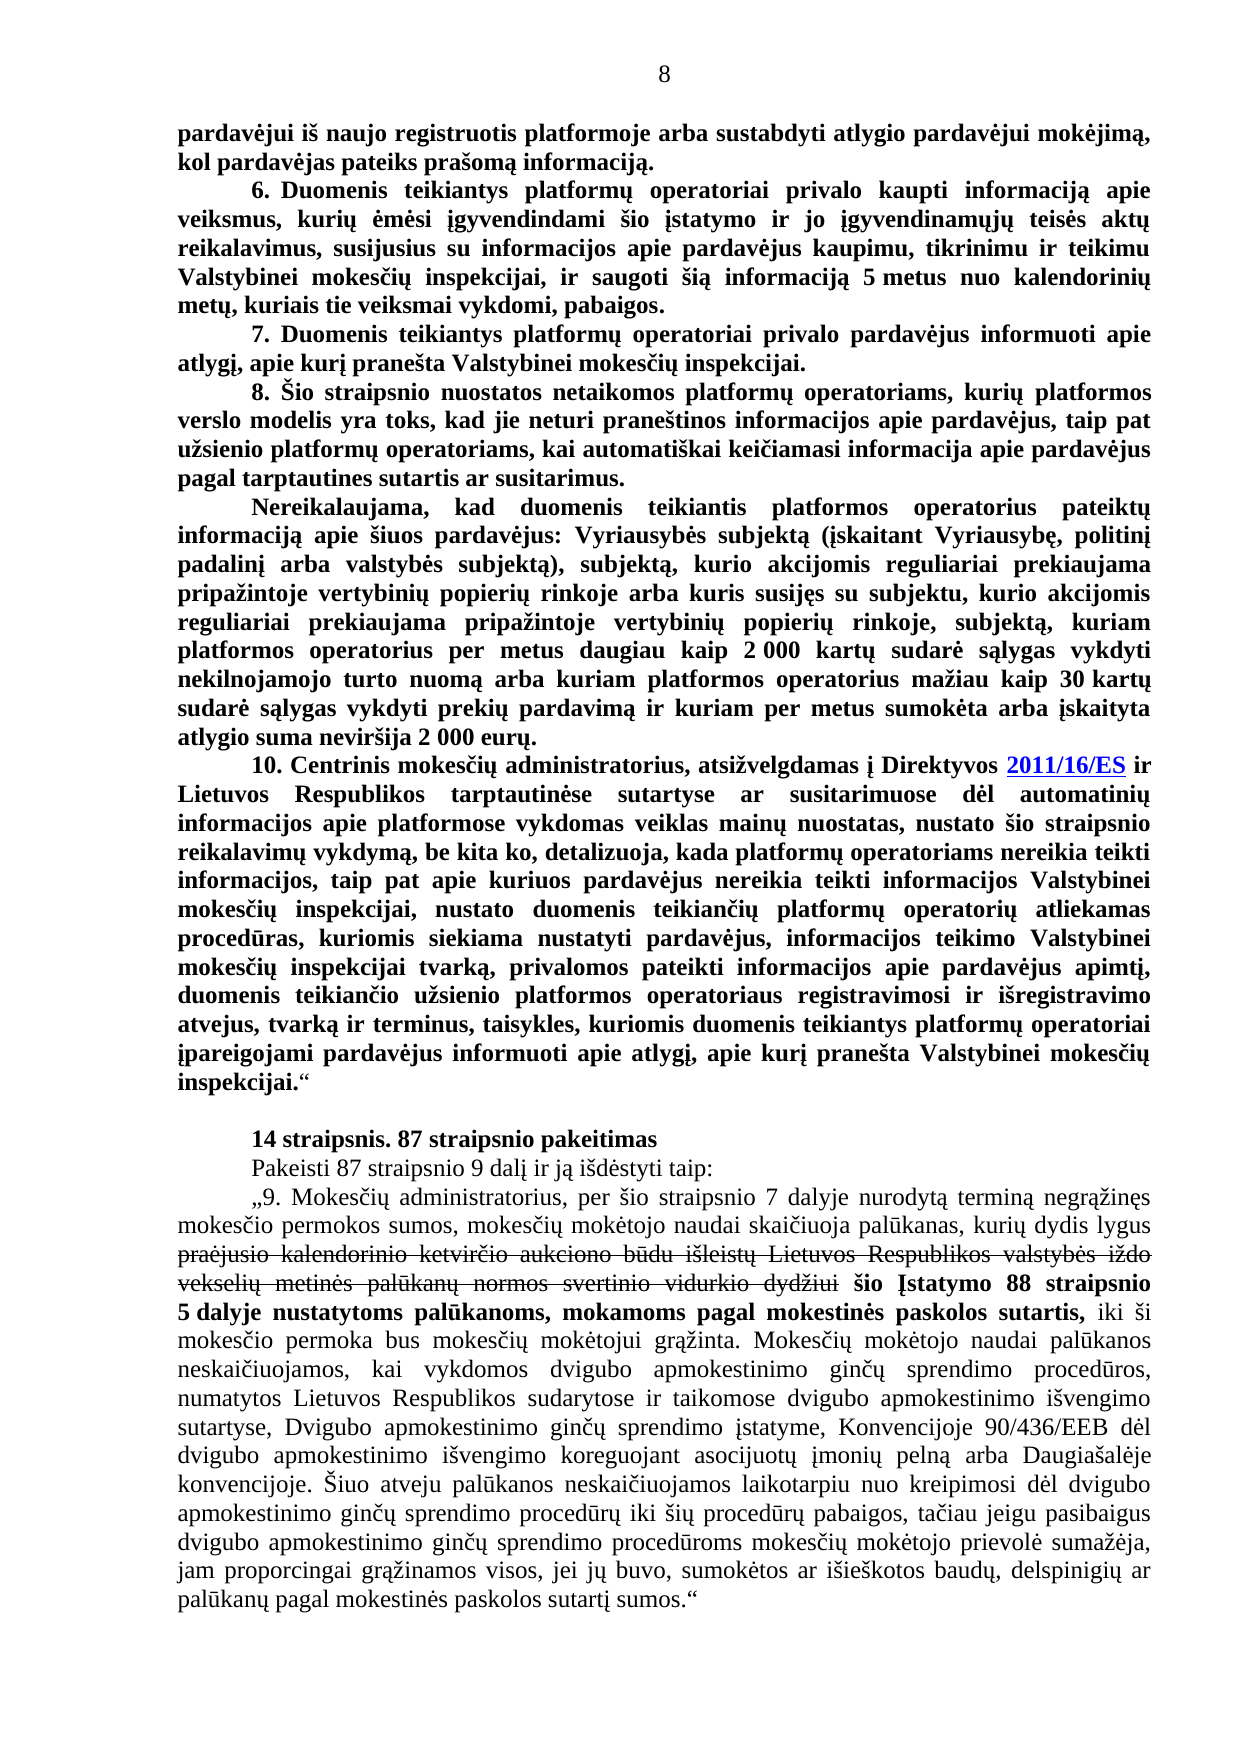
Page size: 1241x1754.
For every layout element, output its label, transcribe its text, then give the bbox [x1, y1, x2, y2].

text Pakeisti 87 straipsnio 9 dalį ir ją išdėstyti taip: [177, 1153, 1152, 1182]
text 6. Duomenis teikiantys platformų operatoriai privalo kaupti informaciją apie veiksmus, kurių ėmėsi įgyvendindami šio įstatymo ir jo įgyvendinamųjų teisės aktų reikalavimus, susijusius su informacijos apie pardavėjus kaupimu, tikrinimu ir teikimu Valstybinei mokesčių inspekcijai, ir saugoti šią informaciją 5 metus nuo kalendorinių metų, kuriais tie veiksmai vykdomi, pabaigos. [177, 176, 1152, 319]
text 14 straipsnis. 87 straipsnio pakeitimas [177, 1124, 1152, 1153]
text 9. Nereikalaujama, kad duomenis teikiantis platformos operatorius pateiktų informaciją apie šiuos pardavėjus: Vyriausybės subjektą (įskaitant Vyriausybę, politinį padalinį arba valstybės subjektą), subjektą, kurio akcijomis reguliariai prekiaujama pripažintoje vertybinių popierių rinkoje arba kuris susijęs su subjektu, kurio akcijomis reguliariai prekiaujama pripažintoje vertybinių popierių rinkoje, subjektą, kuriam platformos operatorius per metus daugiau kaip 2 000 kartų sudarė sąlygas vykdyti nekilnojamojo turto nuomą arba kuriam platformos operatorius mažiau kaip 30 kartų sudarė sąlygas vykdyti prekių pardavimą ir kuriam per metus sumokėta arba įskaityta atlygio suma neviršija 2 000 eurų. [177, 492, 1152, 751]
text „9. Mokesčių administratorius, per šio straipsnio 7 dalyje nurodytą terminą negrąžinęs mokesčio permokos sumos, mokesčių mokėtojo naudai skaičiuoja palūkanas, kurių dydis lygus praėjusio kalendorinio ketvirčio aukciono būdu išleistų Lietuvos Respublikos valstybės iždo vekselių metinės palūkanų normos svertinio vidurkio dydžiui šio Įstatymo 88 straipsnio 5 dalyje nustatytoms palūkanoms, mokamoms pagal mokestinės paskolos sutartis, iki ši mokesčio permoka bus mokesčių mokėtojui grąžinta. Mokesčių mokėtojo naudai palūkanos neskaičiuojamos, kai vykdomos dvigubo apmokestinimo ginčų sprendimo procedūros, numatytos Lietuvos Respublikos sudarytose ir taikomose dvigubo apmokestinimo išvengimo sutartyse, Dvigubo apmokestinimo ginčų sprendimo įstatyme, Konvencijoje 90/436/EEB dėl dvigubo apmokestinimo išvengimo koreguojant asocijuotų įmonių pelną arba Daugiašalėje konvencijoje. Šiuo atveju palūkanos neskaičiuojamos laikotarpiu nuo kreipimosi dėl dvigubo apmokestinimo ginčų sprendimo procedūrų iki šių procedūrų pabaigos, tačiau jeigu pasibaigus dvigubo apmokestinimo ginčų sprendimo procedūroms mokesčių mokėtojo prievolė sumažėja, jam proporcingai grąžinamos visos, jei jų buvo, sumokėtos ar išieškotos baudų, delspinigių ar palūkanų pagal mokestinės paskolos sutartį sumos.“ [177, 1256, 1152, 1613]
text 10. Centrinis mokesčių administratorius, atsižvelgdamas į Direktyvos 2011/16/ES ir Lietuvos Respublikos tarptautinėse sutartyse ar susitarimuose dėl automatinių informacijos apie platformose vykdomas veiklas mainų nuostatas, nustato šio straipsnio reikalavimų vykdymą, be kita ko, detalizuoja, kada platformų operatoriams nereikia teikti informacijos, taip pat apie kuriuos pardavėjus nereikia teikti informacijos Valstybinei mokesčių inspekcijai, nustato duomenis teikiančių platformų operatorių atliekamas procedūras, kuriomis siekiama nustatyti pardavėjus, informacijos teikimo Valstybinei mokesčių inspekcijai tvarką, privalomos pateikti informacijos apie pardavėjus apimtį, duomenis teikiančio užsienio platformos operatoriaus registravimosi ir išregistravimo atvejus, tvarką ir terminus, taisykles, kuriomis duomenis teikiantys platformų operatoriai įpareigojami pardavėjus informuoti apie atlygį, apie kurį pranešta Valstybinei mokesčių inspekcijai.“ [177, 751, 1152, 1096]
text 7. Duomenis teikiantys platformų operatoriai privalo pardavėjus informuoti apie atlygį, apie kurį pranešta Valstybinei mokesčių inspekcijai. [177, 319, 1152, 377]
text „9. Mokesčių administratorius, per šio straipsnio 7 dalyje nurodytą terminą negrąžinęs mokesčio permokos sumos, mokesčių mokėtojo naudai skaičiuoja palūkanas, kurių dydis lygus praėjusio kalendorinio ketvirčio aukciono būdu išleistų Lietuvos Respublikos valstybės iždo vekselių metinės palūkanų normos svertinio vidurkio dydžiui šio Įstatymo 88 straipsnio 5 dalyje nustatytoms palūkanoms, mokamoms pagal mokestinės paskolos sutartis, iki ši mokesčio permoka bus mokesčių mokėtojui grąžinta. Mokesčių mokėtojo naudai palūkanos neskaičiuojamos, kai vykdomos dvigubo apmokestinimo ginčų sprendimo procedūros, numatytos Lietuvos Respublikos sudarytose ir taikomose dvigubo apmokestinimo išvengimo sutartyse, Dvigubo apmokestinimo ginčų sprendimo įstatyme, Konvencijoje 90/436/EEB dėl dvigubo apmokestinimo išvengimo koreguojant asocijuotų įmonių pelną arba Daugiašalėje konvencijoje. Šiuo atveju palūkanos neskaičiuojamos laikotarpiu nuo kreipimosi dėl dvigubo apmokestinimo ginčų sprendimo procedūrų iki šių procedūrų pabaigos, tačiau jeigu pasibaigus dvigubo apmokestinimo ginčų sprendimo procedūroms mokesčių mokėtojo prievolė sumažėja, jam proporcingai grąžinamos visos, jei jų buvo, sumokėtos ar išieškotos baudų, delspinigių ar palūkanų pagal mokestinės paskolos sutartį sumos.“ [177, 1182, 1152, 1255]
text pardavėjui iš naujo registruotis platformoje arba sustabdyti atlygio pardavėjui mokėjimą, kol pardavėjas pateiks prašomą informaciją. [177, 118, 1152, 176]
text 8. Šio straipsnio nuostatos netaikomos platformų operatoriams, kurių platformos verslo modelis yra toks, kad jie neturi praneštinos informacijos apie pardavėjus, taip pat užsienio platformų operatoriams, kai automatiškai keičiamasi informacija apie pardavėjus pagal tarptautines sutartis ar susitarimus. [177, 377, 1152, 492]
